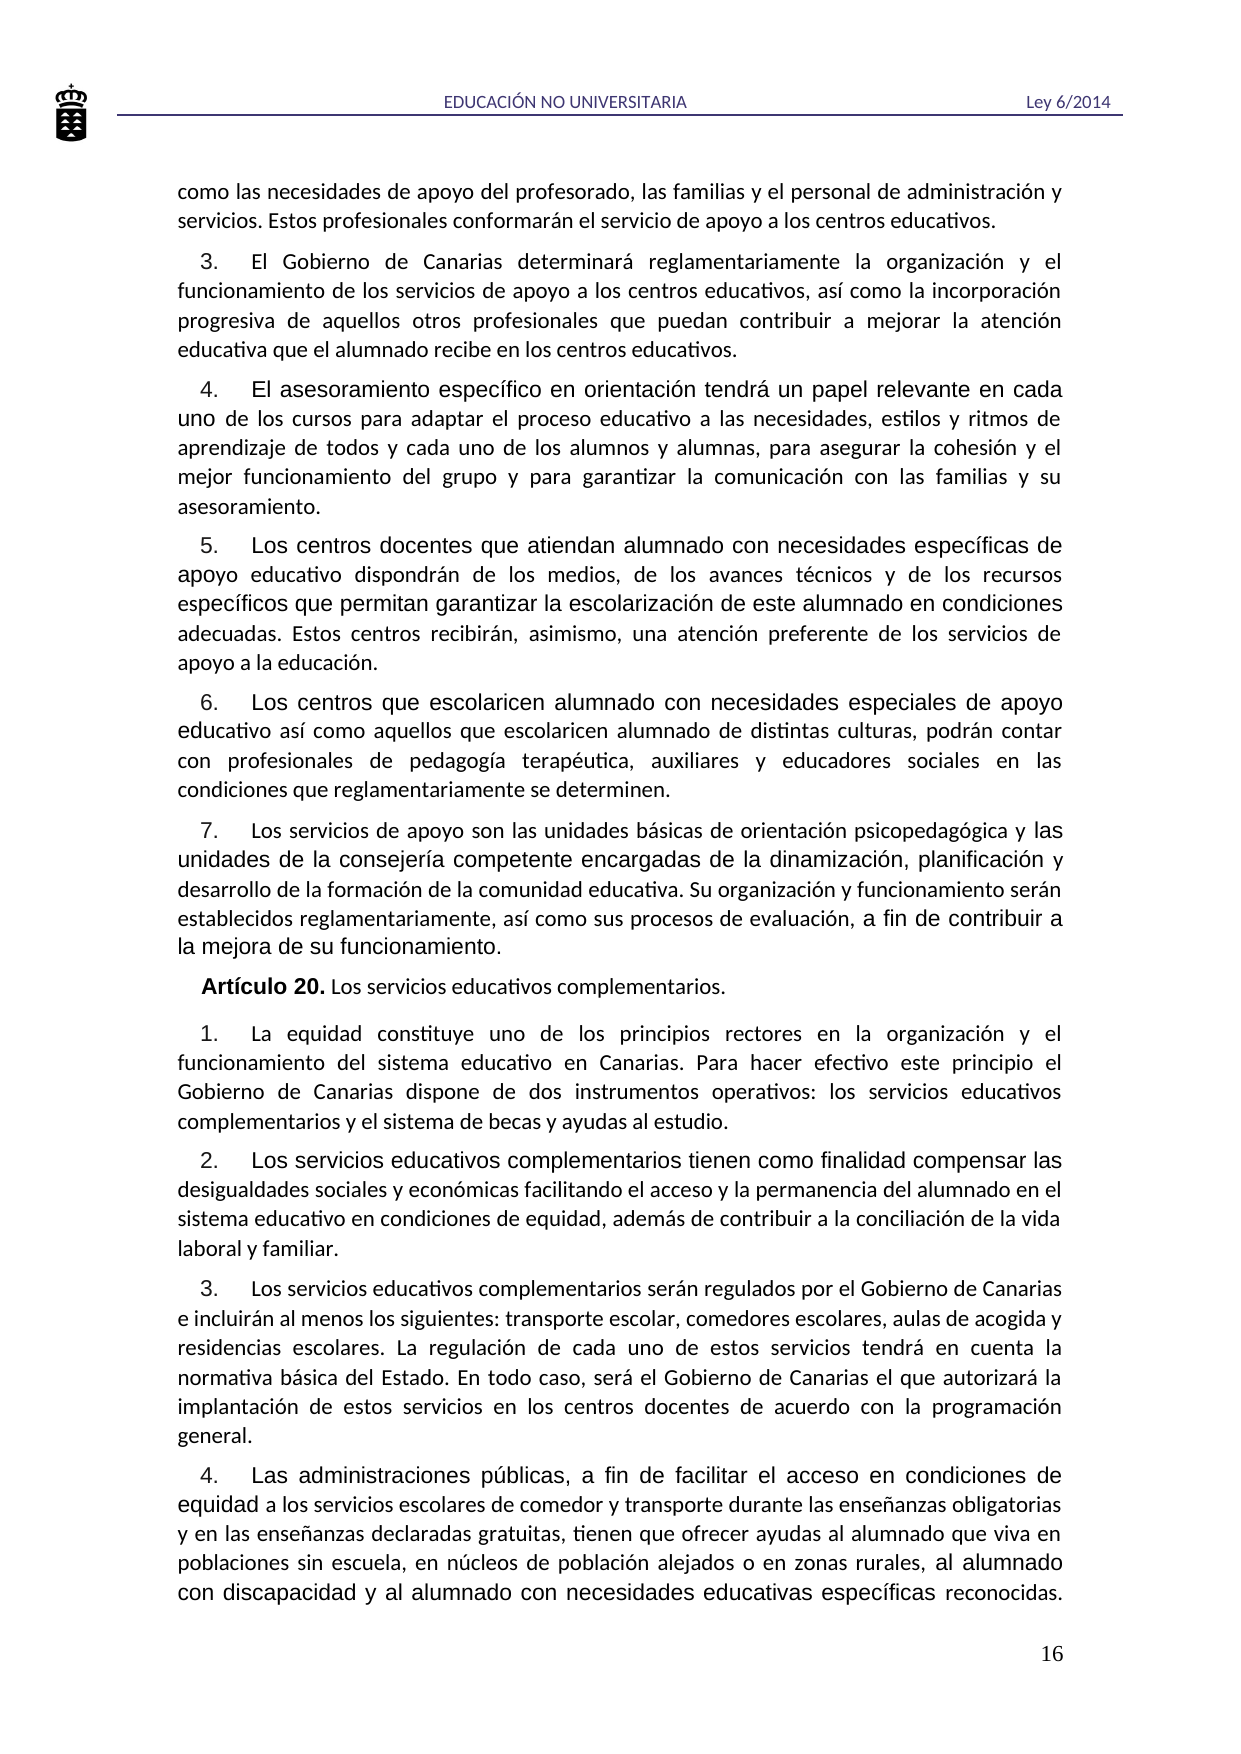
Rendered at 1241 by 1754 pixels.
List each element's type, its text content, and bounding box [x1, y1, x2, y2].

list Los servicios educativos complementarios tienen como finalidad compensar las desigualdades sociales y económicas facilitando el acceso y la permanencia del alumnado en el sistema educativo en condiciones de equidad, además de contribuir a la conciliación de la vida laboral y familiar. [177, 1147, 1063, 1262]
list Los centros que escolaricen alumnado con necesidades especiales de apoyo educativo así como aquellos que escolaricen alumnado de distintas culturas, podrán contar con profesionales de pedagogía terapéutica, auxiliares y educadores sociales en las condiciones que reglamentariamente se determinen. [177, 689, 1063, 803]
list El asesoramiento específico en orientación tendrá un papel relevante en cada uno de los cursos para adaptar el proceso educativo a las necesidades, estilos y ritmos de aprendizaje de todos y cada uno de los alumnos y alumnas, para asegurar la cohesión y el mejor funcionamiento del grupo y para garantizar la comunicación con las familias y su asesoramiento. [177, 376, 1063, 520]
list La equidad constituye uno de los principios rectores en la organización y el funcionamiento del sistema educativo en Canarias. Para hacer efectivo este principio el Gobierno de Canarias dispone de dos instrumentos operativos: los servicios educativos complementarios y el sistema de becas y ayudas al estudio. [177, 1019, 1063, 1135]
list Los servicios de apoyo son las unidades básicas de orientación psicopedagógica y las unidades de la consejería competente encargadas de la dinamización, planificación y desarrollo de la formación de la comunidad educativa. Su organización y funcionamiento serán establecidos reglamentariamente, así como sus procesos de evaluación, a fin de contribuir a la mejora de su funcionamiento. [177, 816, 1063, 960]
list Los centros docentes que atiendan alumnado con necesidades específicas de apoyo educativo dispondrán de los medios, de los avances técnicos y de los recursos específicos que permitan garantizar la escolarización de este alumnado en condiciones adecuadas. Estos centros recibirán, asimismo, una atención preferente de los servicios de apoyo a la educación. [177, 532, 1063, 676]
list El Gobierno de Canarias determinará reglamentariamente la organización y el funcionamiento de los servicios de apoyo a los centros educativos, así como la incorporación progresiva de aquellos otros profesionales que puedan contribuir a mejorar la atención educativa que el alumnado recibe en los centros educativos. [177, 247, 1063, 363]
list Los servicios educativos complementarios serán regulados por el Gobierno de Canarias e incluirán al menos los siguientes: transporte escolar, comedores escolares, aulas de acogida y residencias escolares. La regulación de cada uno de estos servicios tendrá en cuenta la normativa básica del Estado. En todo caso, será el Gobierno de Canarias el que autorizará la implantación de estos servicios en los centros docentes de acuerdo con la programación general. [177, 1274, 1063, 1449]
list como las necesidades de apoyo del profesorado, las familias y el personal de administración y servicios. Estos profesionales conformarán el servicio de apoyo a los centros educativos. [177, 177, 1063, 234]
text Artículo 20. Los servicios educativos complementarios. [201, 972, 1063, 1000]
list Las administraciones públicas, a fin de facilitar el acceso en condiciones de equidad a los servicios escolares de comedor y transporte durante las enseñanzas obligatorias y en las enseñanzas declaradas gratuitas, tienen que ofrecer ayudas al alumnado que viva en poblaciones sin escuela, en núcleos de población alejados o en zonas rurales, al alumnado con discapacidad y al alumnado con necesidades educativas específicas reconocidas. [177, 1462, 1063, 1606]
